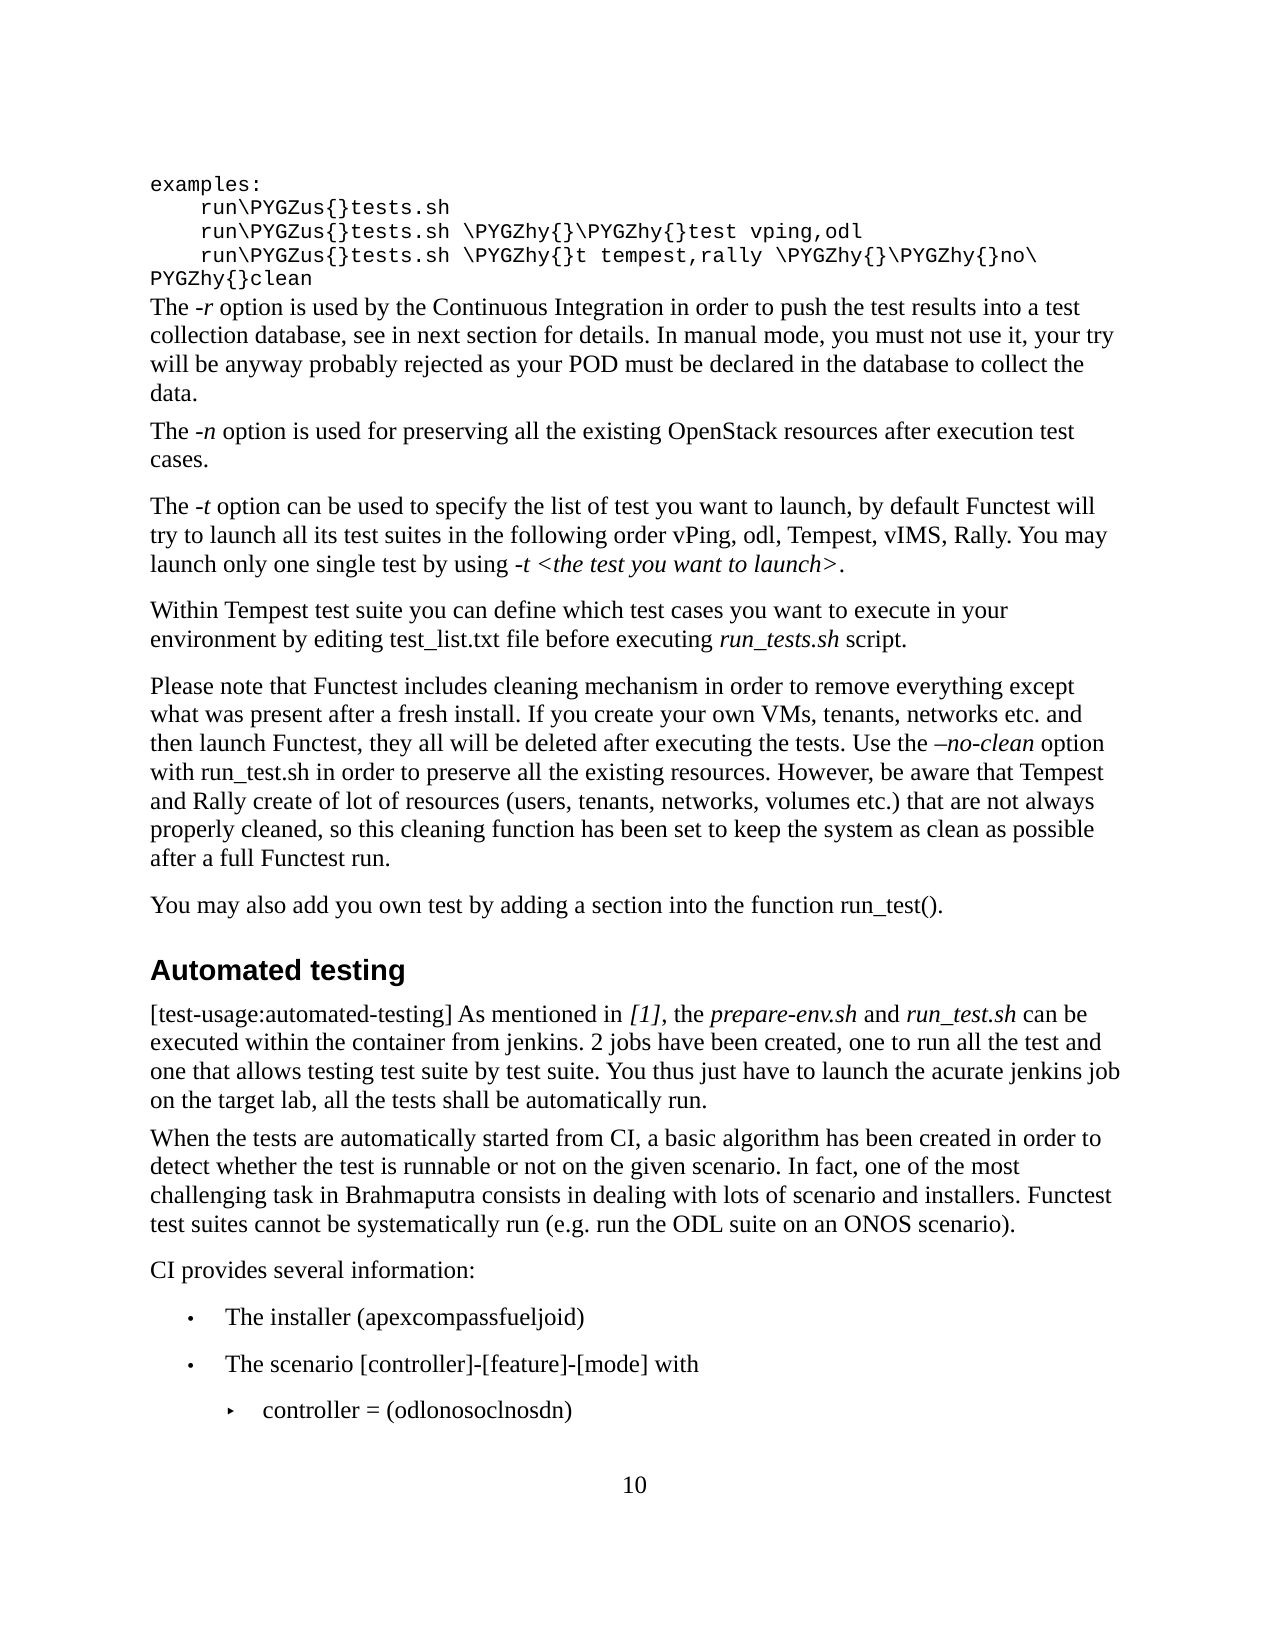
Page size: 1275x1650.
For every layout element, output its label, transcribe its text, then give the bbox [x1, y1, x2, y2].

text run\PYGZus{}tests.sh [150, 197, 1125, 221]
text CI provides several information: [150, 1256, 1125, 1284]
text Please note that Functest includes cleaning mechanism in order to remove everything except what was present after a fresh install. If you create your own VMs, tenants, networks etc. and then launch Functest, they all will be deleted after executing the tests. Use the –no-clean option with run_test.sh in order to preserve all the existing resources. However, be aware that Tempest and Rally create of lot of resources (users, tenants, networks, volumes etc.) that are not always properly cleaned, so this cleaning function has been set to keep the system as clean as possible after a full Functest run. [150, 671, 1125, 872]
subtitle Automated testing [150, 953, 1125, 986]
text run\PYGZus{}tests.sh \PYGZhy{}\PYGZhy{}test vping,odl [150, 221, 1125, 244]
text The -t option can be used to specify the list of test you want to launch, by default Functest will try to launch all its test suites in the following order vPing, odl, Tempest, vIMS, Rally. You may launch only one single test by using -t <the test you want to launch>. [150, 491, 1125, 577]
list controller = (odlonosoclnosdn) [225, 1396, 1125, 1424]
text run\PYGZus{}tests.sh \PYGZhy{}t tempest,rally \PYGZhy{}\PYGZhy{}no\PYGZhy{}clean [150, 244, 1125, 292]
text examples: [150, 174, 1125, 197]
text The -n option is used for preserving all the existing OpenStack resources after execution test cases. [150, 416, 1125, 473]
list The scenario [controller]-[feature]-[mode] with [187, 1349, 1125, 1378]
text Within Tempest test suite you can define which test cases you want to execute in your environment by editing test_list.txt file before executing run_tests.sh script. [150, 595, 1125, 653]
list The installer (apexcompassfueljoid) [187, 1302, 1125, 1331]
text [test-usage:automated-testing] As mentioned in [1], the prepare-env.sh and run_test.sh can be executed within the container from jenkins. 2 jobs have been created, one to run all the test and one that allows testing test suite by test suite. You thus just have to launch the acurate jenkins job on the target lab, all the tests shall be automatically run. [150, 999, 1125, 1114]
text When the tests are automatically started from CI, a basic algorithm has been created in order to detect whether the test is runnable or not on the given scenario. In fact, one of the most challenging task in Brahmaputra consists in dealing with lots of scenario and installers. Functest test suites cannot be systematically run (e.g. run the ODL suite on an ONOS scenario). [150, 1123, 1125, 1238]
text The -r option is used by the Continuous Integration in order to push the test results into a test collection database, see in next section for details. In manual mode, you must not use it, your try will be anyway probably rejected as your POD must be declared in the database to collect the data. [150, 292, 1125, 407]
text You may also add you own test by adding a section into the function run_test(). [150, 890, 1125, 919]
